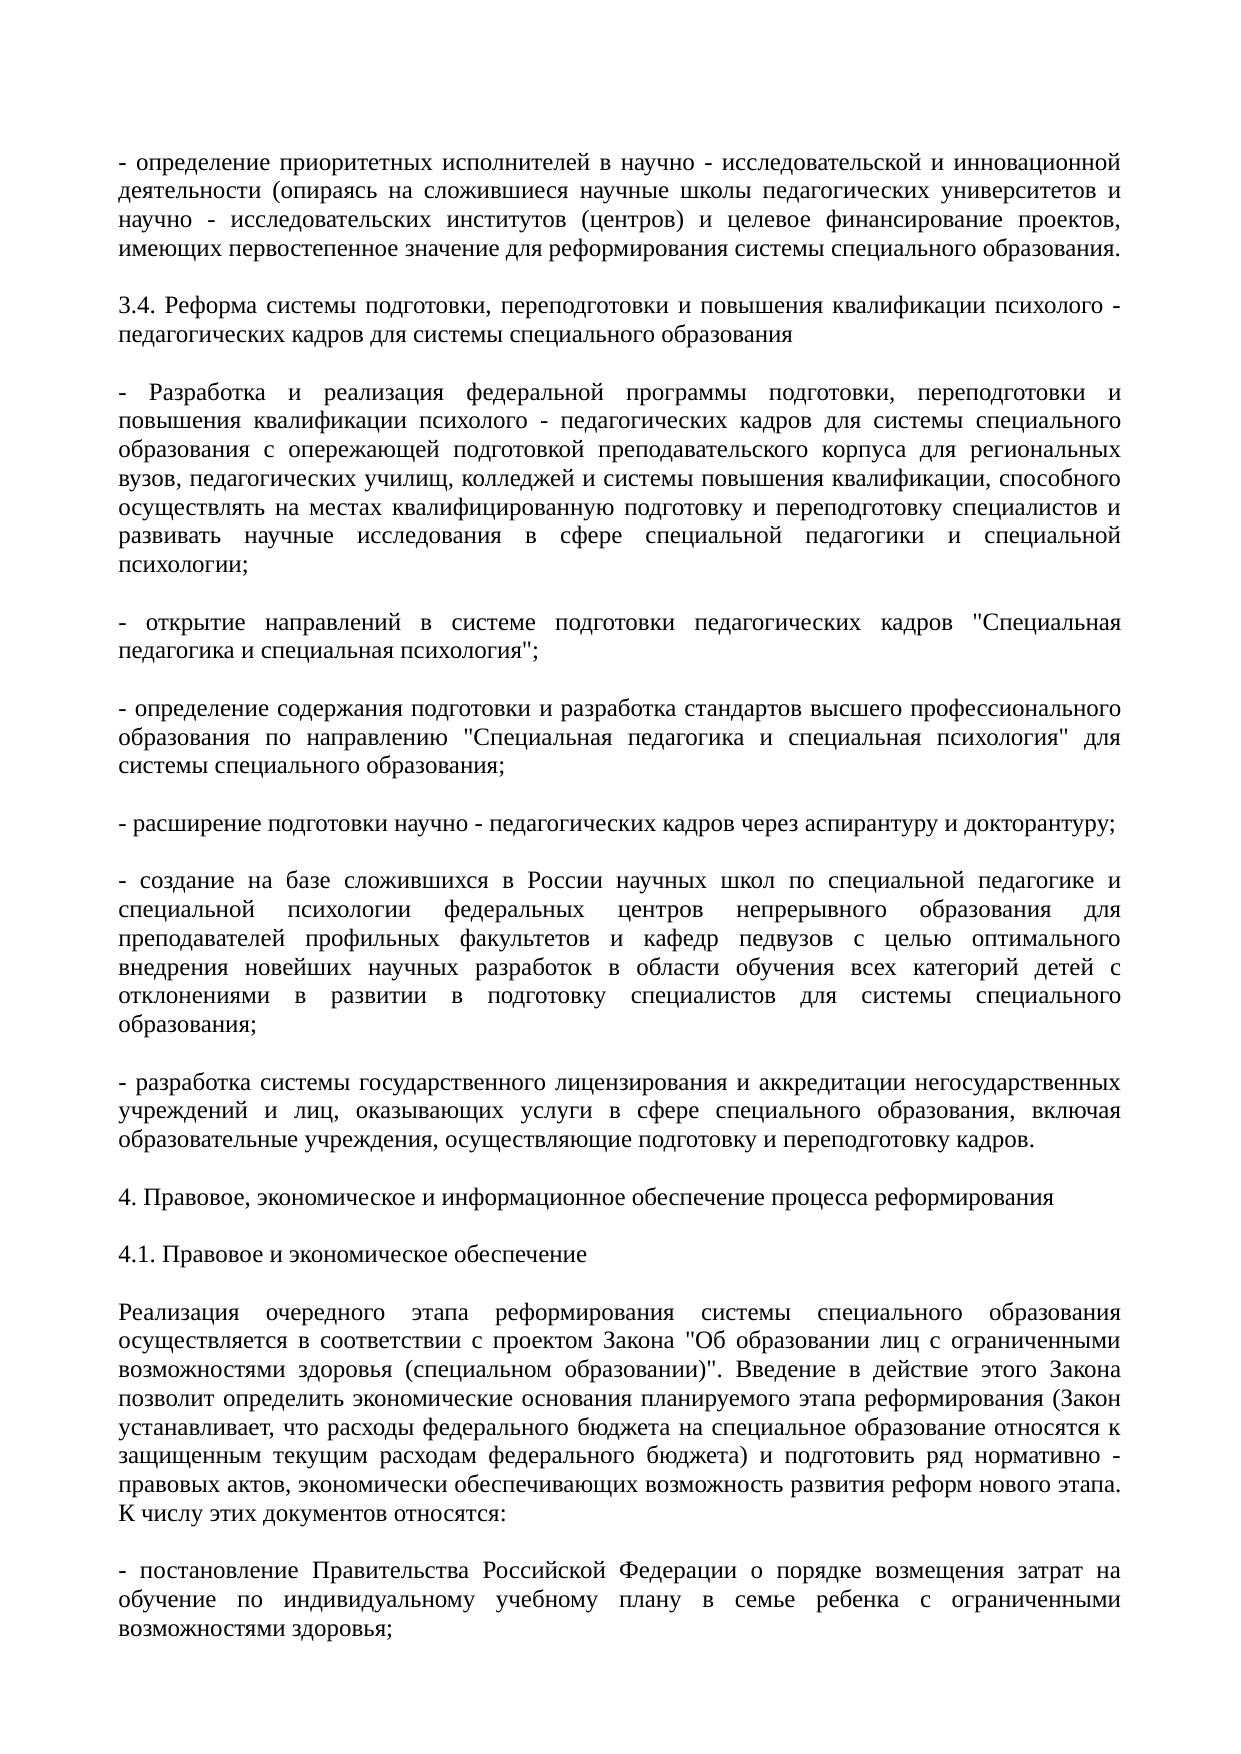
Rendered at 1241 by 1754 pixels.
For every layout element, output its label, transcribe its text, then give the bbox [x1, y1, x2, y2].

text - открытие направлений в системе подготовки педагогических кадров "Специальная педагогика и специальная психология"; [118, 607, 1122, 664]
text 4. Правовое, экономическое и информационное обеспечение процесса реформирования [118, 1182, 1122, 1211]
text Реализация очередного этапа реформирования системы специального образования осуществляется в соответствии с проектом Закона "Об образовании лиц с ограниченными возможностями здоровья (специальном образовании)". Введение в действие этого Закона позволит определить экономические основания планируемого этапа реформирования (Закон устанавливает, что расходы федерального бюджета на специальное образование относятся к защищенным текущим расходам федерального бюджета) и подготовить ряд нормативно - правовых актов, экономически обеспечивающих возможность развития реформ нового этапа. К числу этих документов относятся: [118, 1297, 1122, 1527]
text 4.1. Правовое и экономическое обеспечение [118, 1239, 1122, 1268]
text - определение содержания подготовки и разработка стандартов высшего профессионального образования по направлению "Специальная педагогика и специальная психология" для системы специального образования; [118, 693, 1122, 779]
text 3.4. Реформа системы подготовки, переподготовки и повышения квалификации психолого - педагогических кадров для системы специального образования [118, 291, 1122, 348]
text - определение приоритетных исполнителей в научно - исследовательской и инновационной деятельности (опираясь на сложившиеся научные школы педагогических университетов и научно - исследовательских институтов (центров) и целевое финансирование проектов, имеющих первостепенное значение для реформирования системы специального образования. [118, 147, 1122, 262]
text - расширение подготовки научно - педагогических кадров через аспирантуру и докторантуру; [118, 808, 1122, 837]
text - разработка системы государственного лицензирования и аккредитации негосударственных учреждений и лиц, оказывающих услуги в сфере специального образования, включая образовательные учреждения, осуществляющие подготовку и переподготовку кадров. [118, 1067, 1122, 1153]
text - постановление Правительства Российской Федерации о порядке возмещения затрат на обучение по индивидуальному учебному плану в семье ребенка с ограниченными возможностями здоровья; [118, 1556, 1122, 1642]
text - Разработка и реализация федеральной программы подготовки, переподготовки и повышения квалификации психолого - педагогических кадров для системы специального образования с опережающей подготовкой преподавательского корпуса для региональных вузов, педагогических училищ, колледжей и системы повышения квалификации, способного осуществлять на местах квалифицированную подготовку и переподготовку специалистов и развивать научные исследования в сфере специальной педагогики и специальной психологии; [118, 377, 1122, 578]
text - создание на базе сложившихся в России научных школ по специальной педагогике и специальной психологии федеральных центров непрерывного образования для преподавателей профильных факультетов и кафедр педвузов с целью оптимального внедрения новейших научных разработок в области обучения всех категорий детей с отклонениями в развитии в подготовку специалистов для системы специального образования; [118, 866, 1122, 1038]
